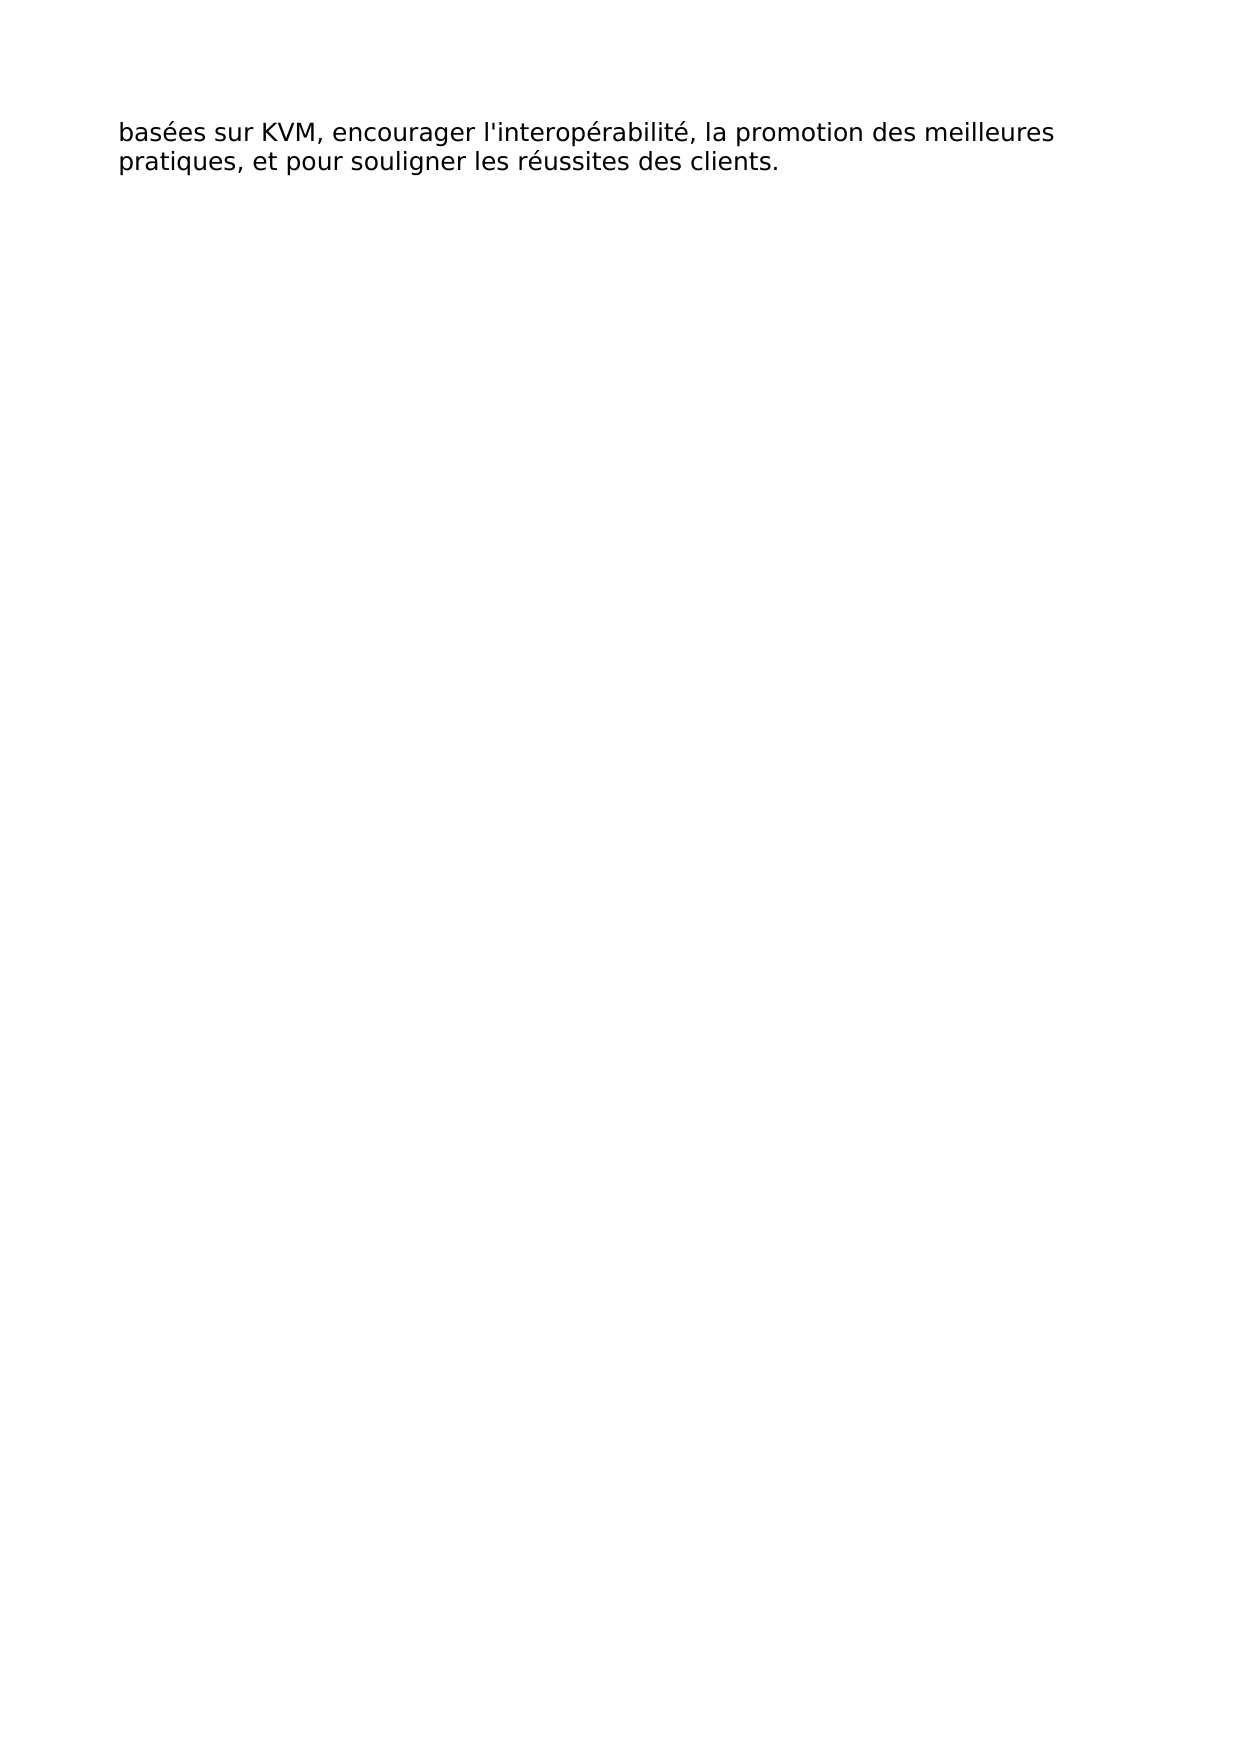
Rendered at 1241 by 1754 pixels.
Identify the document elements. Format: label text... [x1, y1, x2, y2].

text basées sur KVM, encourager l'interopérabilité, la promotion des meilleures pratiques, et pour souligner les réussites des clients. [118, 118, 1122, 176]
